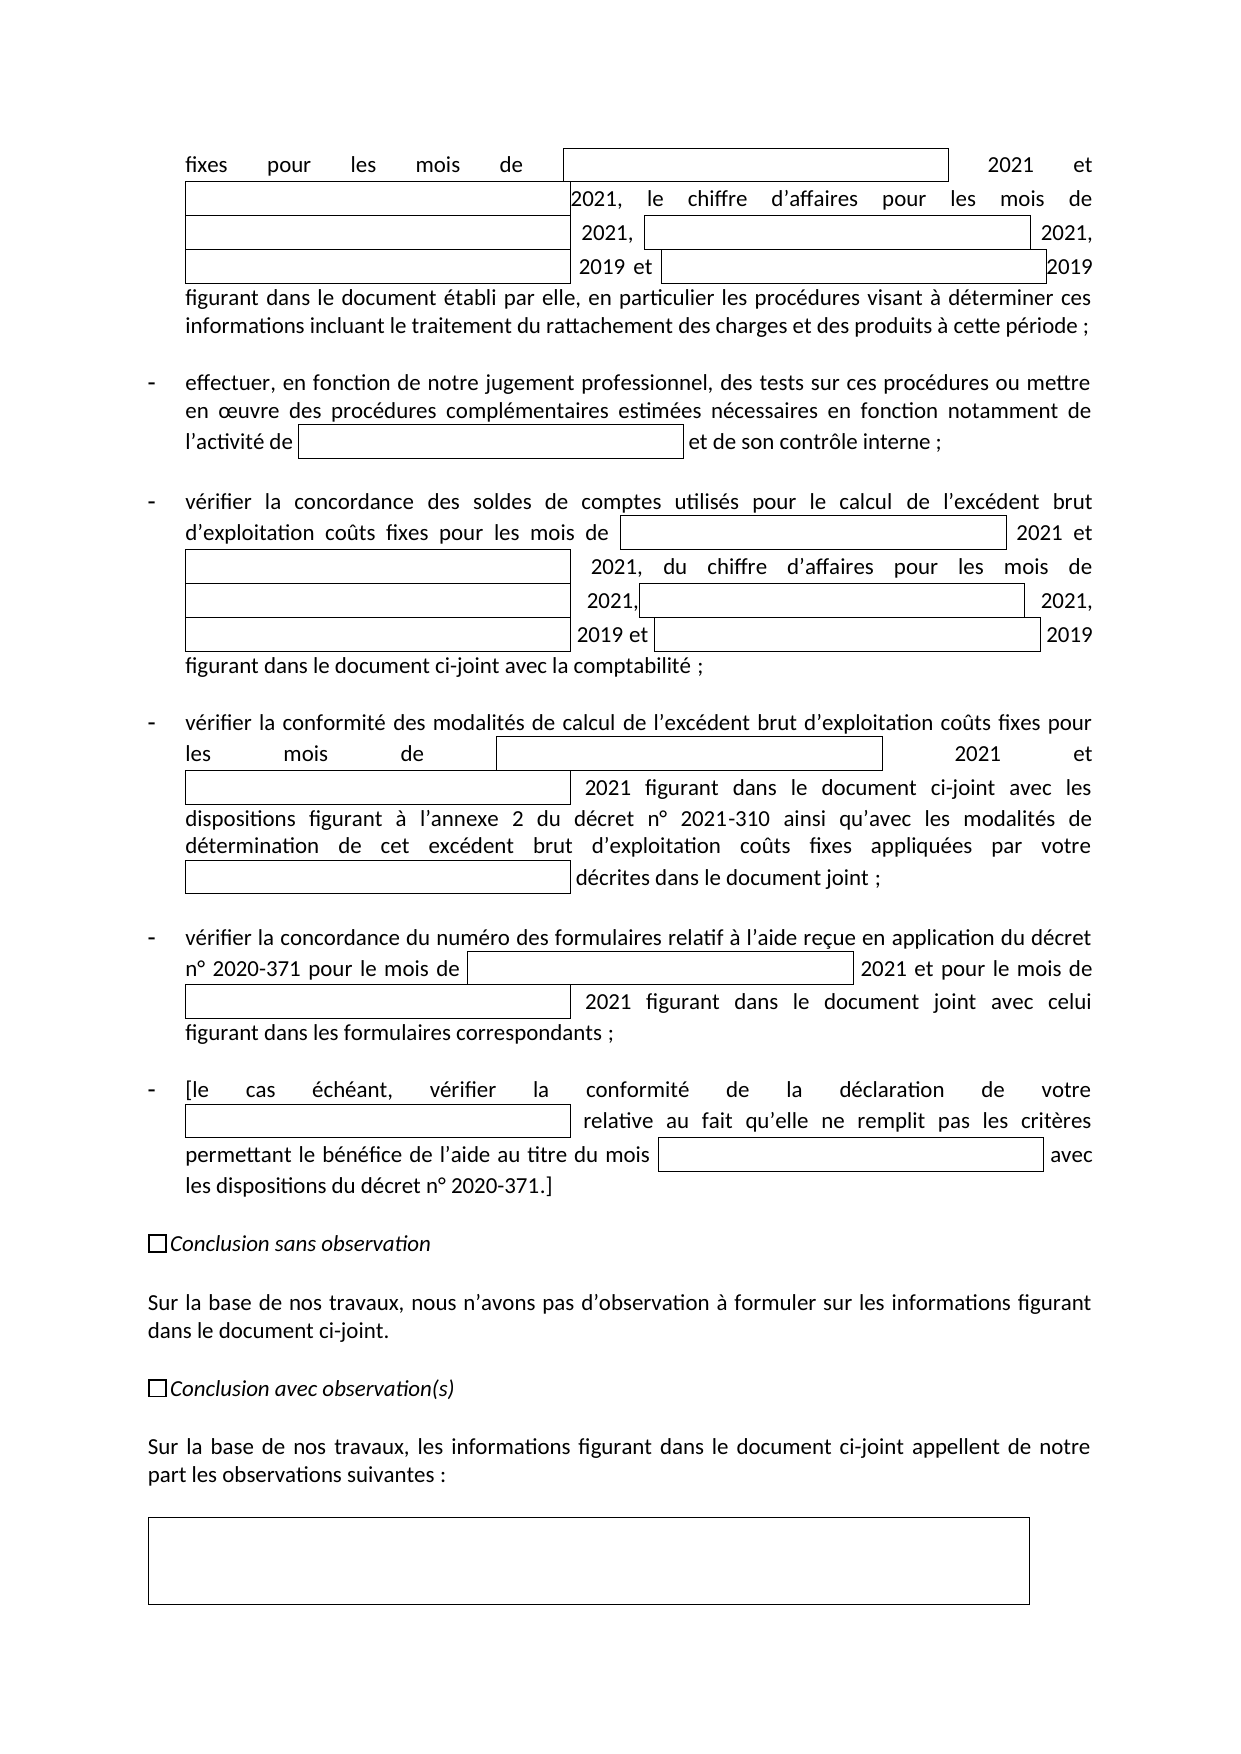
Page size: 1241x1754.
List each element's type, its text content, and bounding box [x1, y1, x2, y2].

text Conclusion sans observation [148, 1228, 1093, 1259]
list vérifier la concordance du numéro des formulaires relatif à l’aide reçue en application du décret n° 2020-371 pour le mois de 2021 et pour le mois de 2021 figurant dans le document joint avec celui figurant dans les formulaires correspondants ; [148, 923, 1093, 1046]
text Sur la base de nos travaux, les informations figurant dans le document ci-joint appellent de notre part les observations suivantes : [148, 1432, 1093, 1488]
list [le cas échéant, vérifier la conformité de la déclaration de votre relative au fait qu’elle ne remplit pas les critères permettant le bénéfice de l’aide au titre du mois avec les dispositions du décret n° 2020-371.] [148, 1076, 1093, 1199]
text Conclusion avec observation(s) [165, 1373, 1093, 1403]
text Sur la base de nos travaux, nous n’avons pas d’observation à formuler sur les informations figurant dans le document ci-joint. [148, 1288, 1093, 1344]
list vérifier la concordance des soldes de comptes utilisés pour le calcul de l’excédent brut d’exploitation coûts fixes pour les mois de 2021 et 2021, du chiffre d’affaires pour les mois de 2021, 2021, 2019 et 2019 figurant dans le document ci-joint avec la comptabilité ; [148, 487, 1093, 679]
list effectuer, en fonction de notre jugement professionnel, des tests sur ces procédures ou mettre en œuvre des procédures complémentaires estimées nécessaires en fonction notamment de l’activité de et de son contrôle interne ; [148, 368, 1093, 458]
list fixes pour les mois de 2021 et 2021, le chiffre d’affaires pour les mois de 2021, 2021, 2019 et 2019 figurant dans le document établi par elle, en particulier les procédures visant à déterminer ces informations incluant le traitement du rattachement des charges et des produits à cette période ; [148, 148, 1093, 339]
list vérifier la conformité des modalités de calcul de l’excédent brut d’exploitation coûts fixes pour les mois de 2021 et 2021 figurant dans le document ci-joint avec les dispositions figurant à l’annexe 2 du décret n° 2021-310 ainsi qu’avec les modalités de détermination de cet excédent brut d’exploitation coûts fixes appliquées par votre décrites dans le document joint ; [148, 708, 1093, 893]
